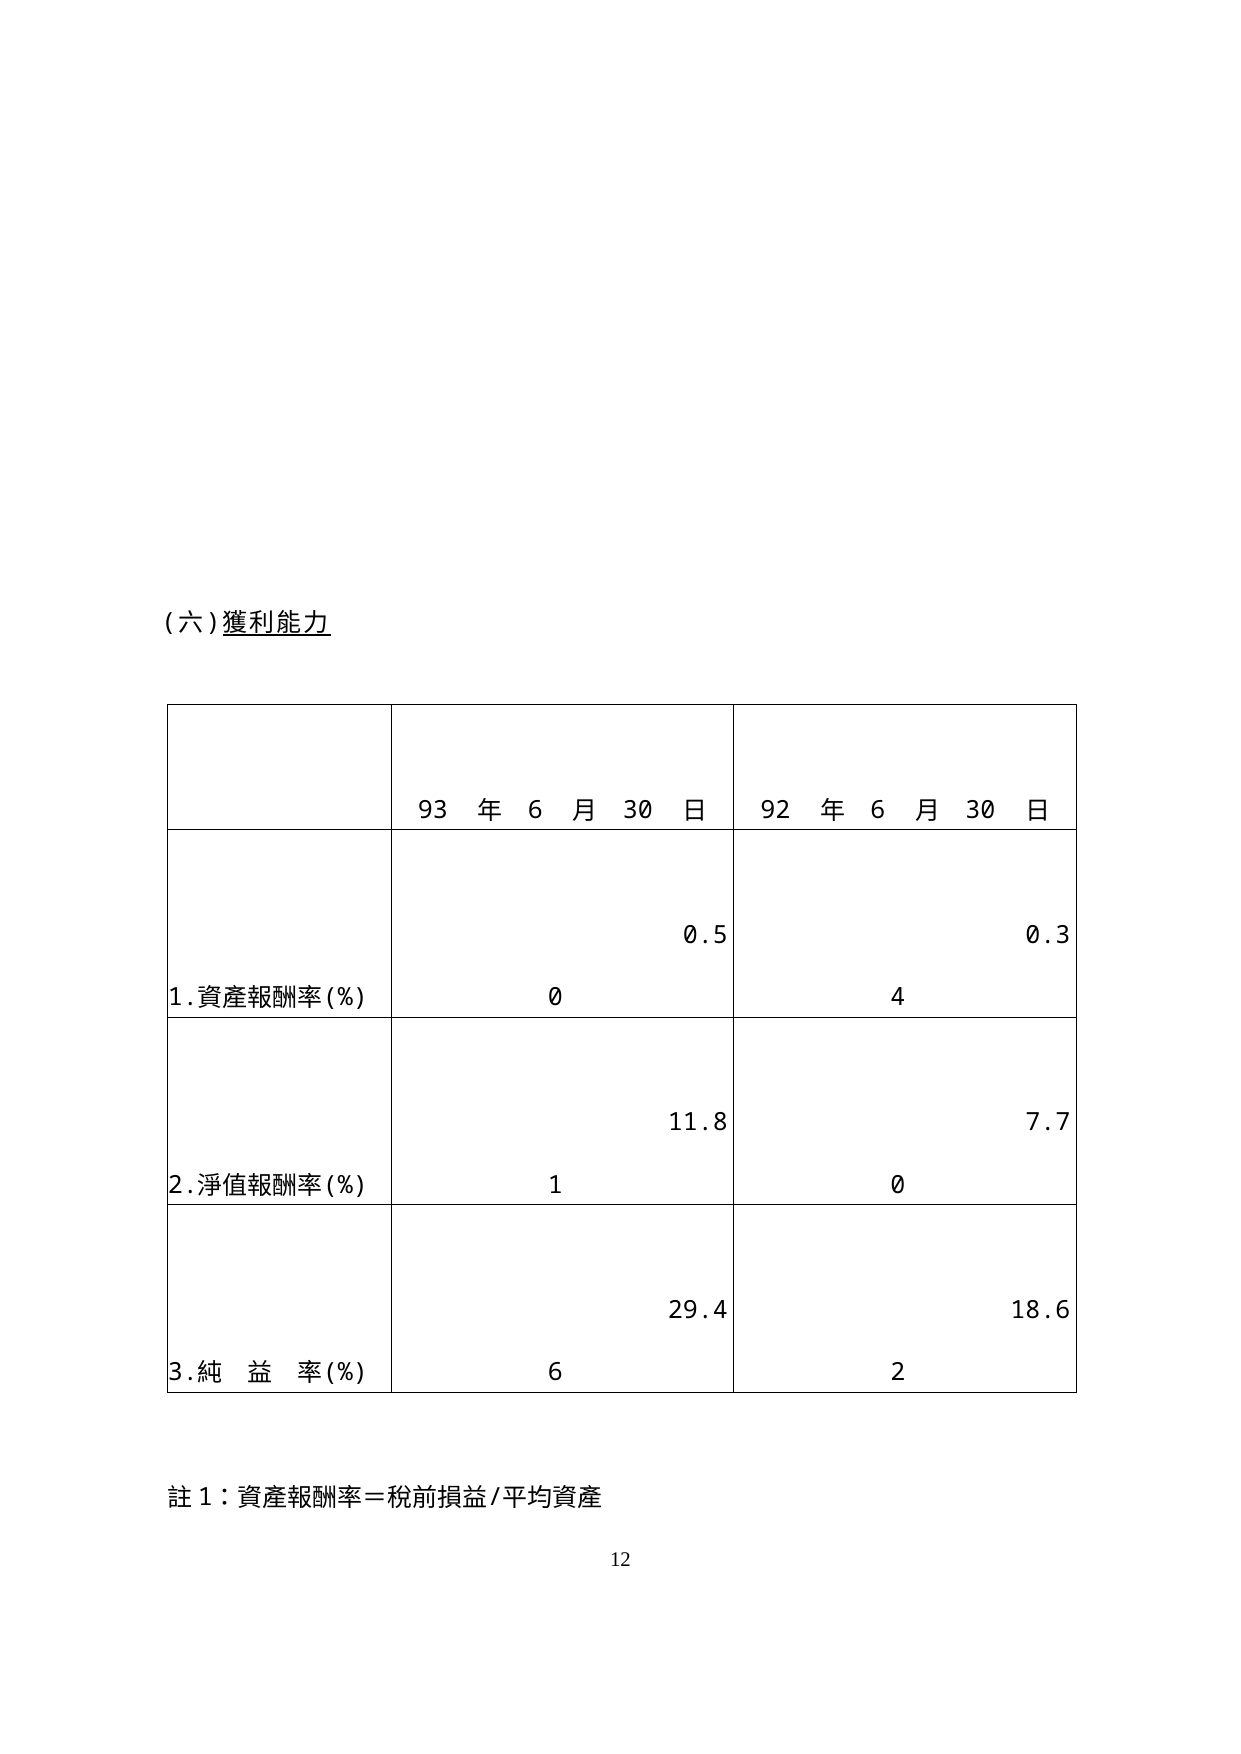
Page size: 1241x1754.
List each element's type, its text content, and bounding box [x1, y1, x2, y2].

table_cell 29.46 [392, 1205, 733, 1392]
table_header [168, 705, 391, 829]
table_cell 11.81 [392, 1018, 733, 1204]
table_cell 0.50 [392, 830, 733, 1017]
subtitle (六)獲利能力 [161, 579, 1137, 642]
table_cell 註1：資產報酬率＝稅前損益/平均資產 [168, 1393, 1076, 1517]
table_cell 18.62 [734, 1205, 1076, 1392]
table_cell 0.34 [734, 830, 1076, 1017]
table_cell 2.淨值報酬率(%) [168, 1018, 391, 1204]
table_cell 7.70 [734, 1018, 1076, 1204]
table_header 92 年 6 月 30 日 [734, 705, 1076, 829]
table_cell 3.純 益 率(%) [168, 1205, 391, 1392]
table_cell 1.資產報酬率(%) [168, 830, 391, 1017]
table_header 93 年 6 月 30 日 [392, 705, 733, 829]
